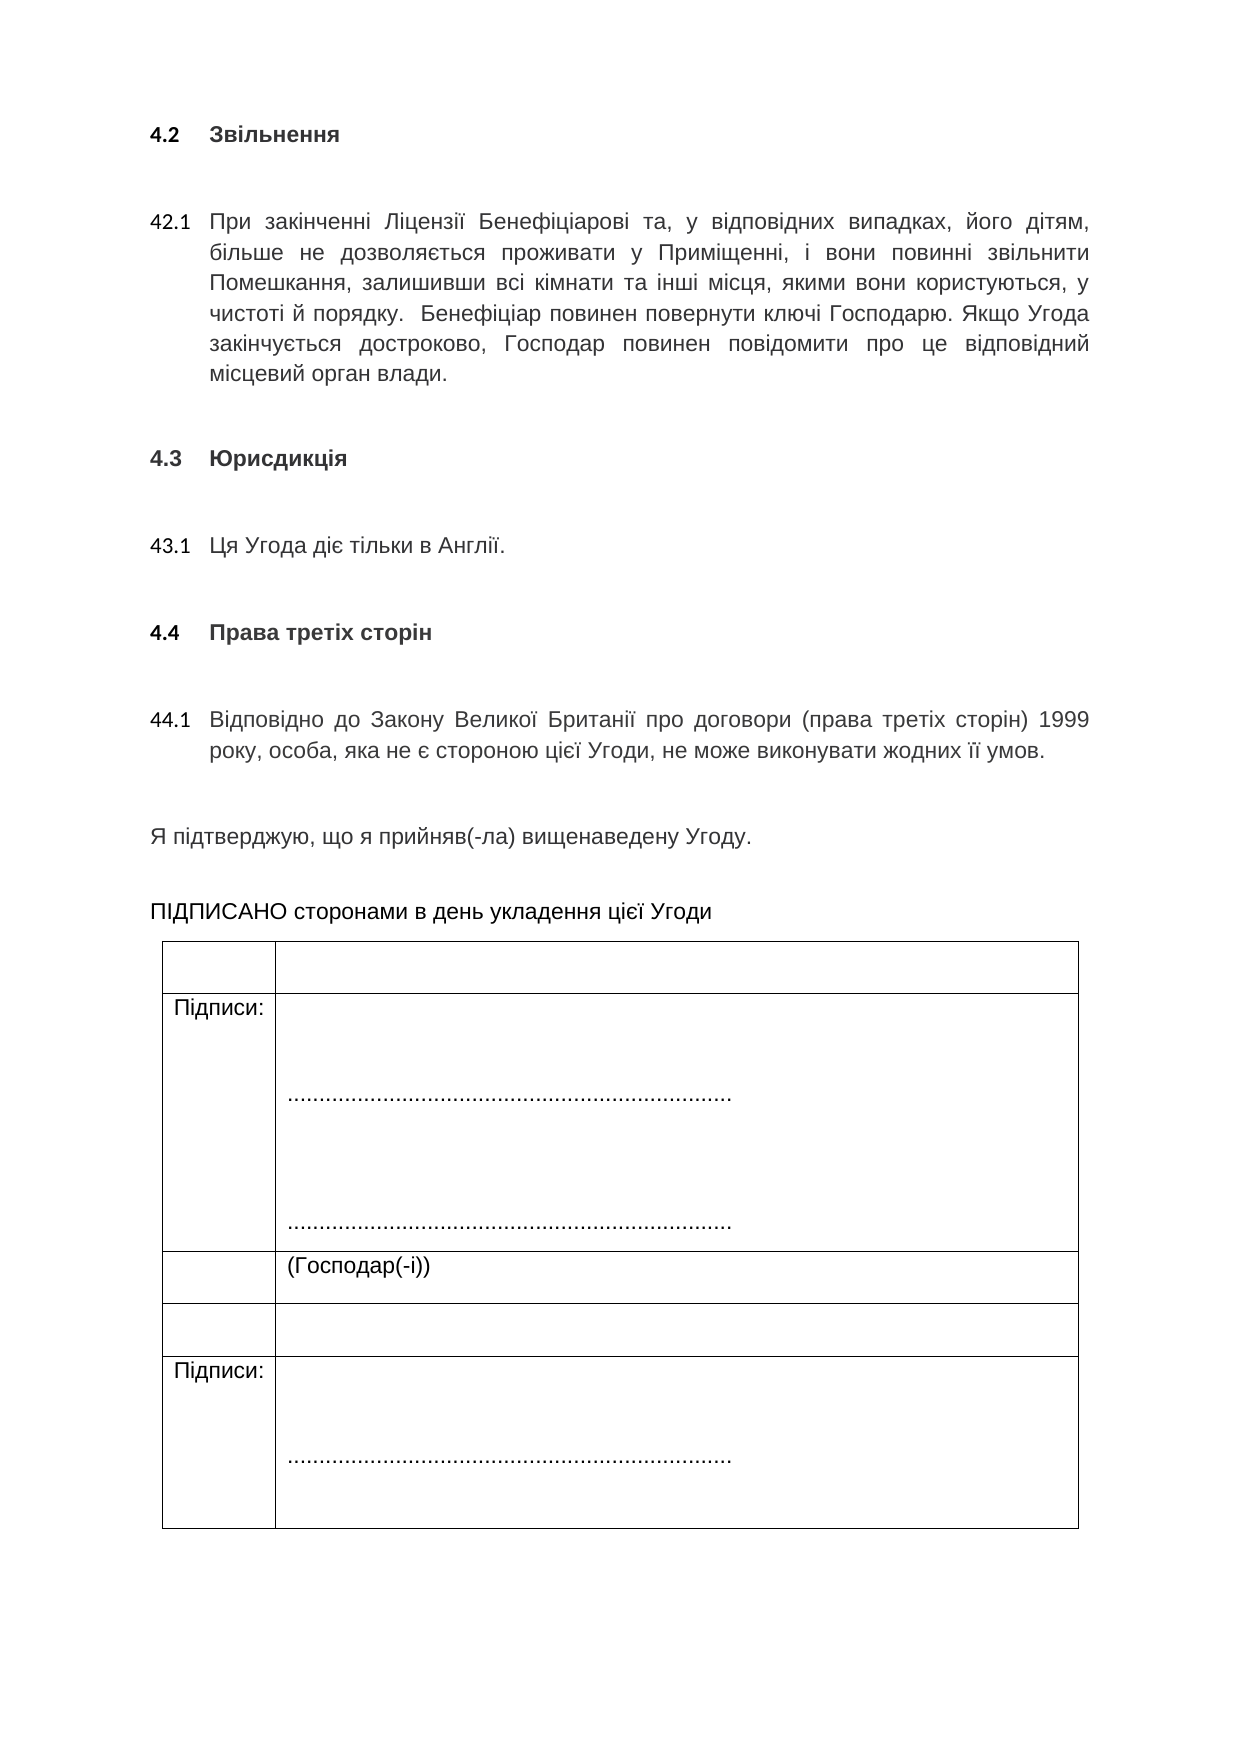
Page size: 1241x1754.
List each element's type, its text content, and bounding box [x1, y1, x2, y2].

list Ця Угода діє тільки в Англії. [150, 531, 1090, 559]
list Права третіх сторін [150, 618, 1090, 646]
table_cell Підписи: [163, 994, 275, 1251]
list Відповідно до Закону Великої Британії про договори (права третіх сторін) 1999 року, особа, яка не є стороною цієї Угоди, не може виконувати жодних її умов. [150, 706, 1090, 764]
table_header [276, 942, 1078, 993]
text Я підтверджую, що я прийняв(-ла) вищенаведену Угоду. [150, 823, 1071, 881]
table_cell ...................................................................... ...................................................................... [276, 994, 1078, 1251]
table_cell [163, 1304, 275, 1356]
table_cell [276, 1304, 1078, 1356]
table_cell ...................................................................... [276, 1357, 1078, 1527]
text Підписано сторонами в день укладення цієї Угоди [150, 898, 1090, 924]
table_header [163, 942, 275, 993]
list При закінченні Ліцензії Бенефіціарові та, у відповідних випадках, його дітям, більше не дозволяється проживати у Приміщенні, і вони повинні звільнити Помешкання, залишивши всі кімнати та інші місця, якими вони користуються, у чистоті й порядку. Бенефіціар повинен повернути ключі Господарю. Якщо Угода закінчується достроково, Господар повинен повідомити про це відповідний місцевий орган влади. [150, 207, 1090, 386]
table_cell Підписи: [163, 1357, 275, 1527]
list Звільнення [150, 120, 1090, 148]
table_cell (Господар(-і)) [276, 1252, 1078, 1303]
table_cell [163, 1252, 275, 1303]
list Юрисдикція [150, 445, 1090, 472]
